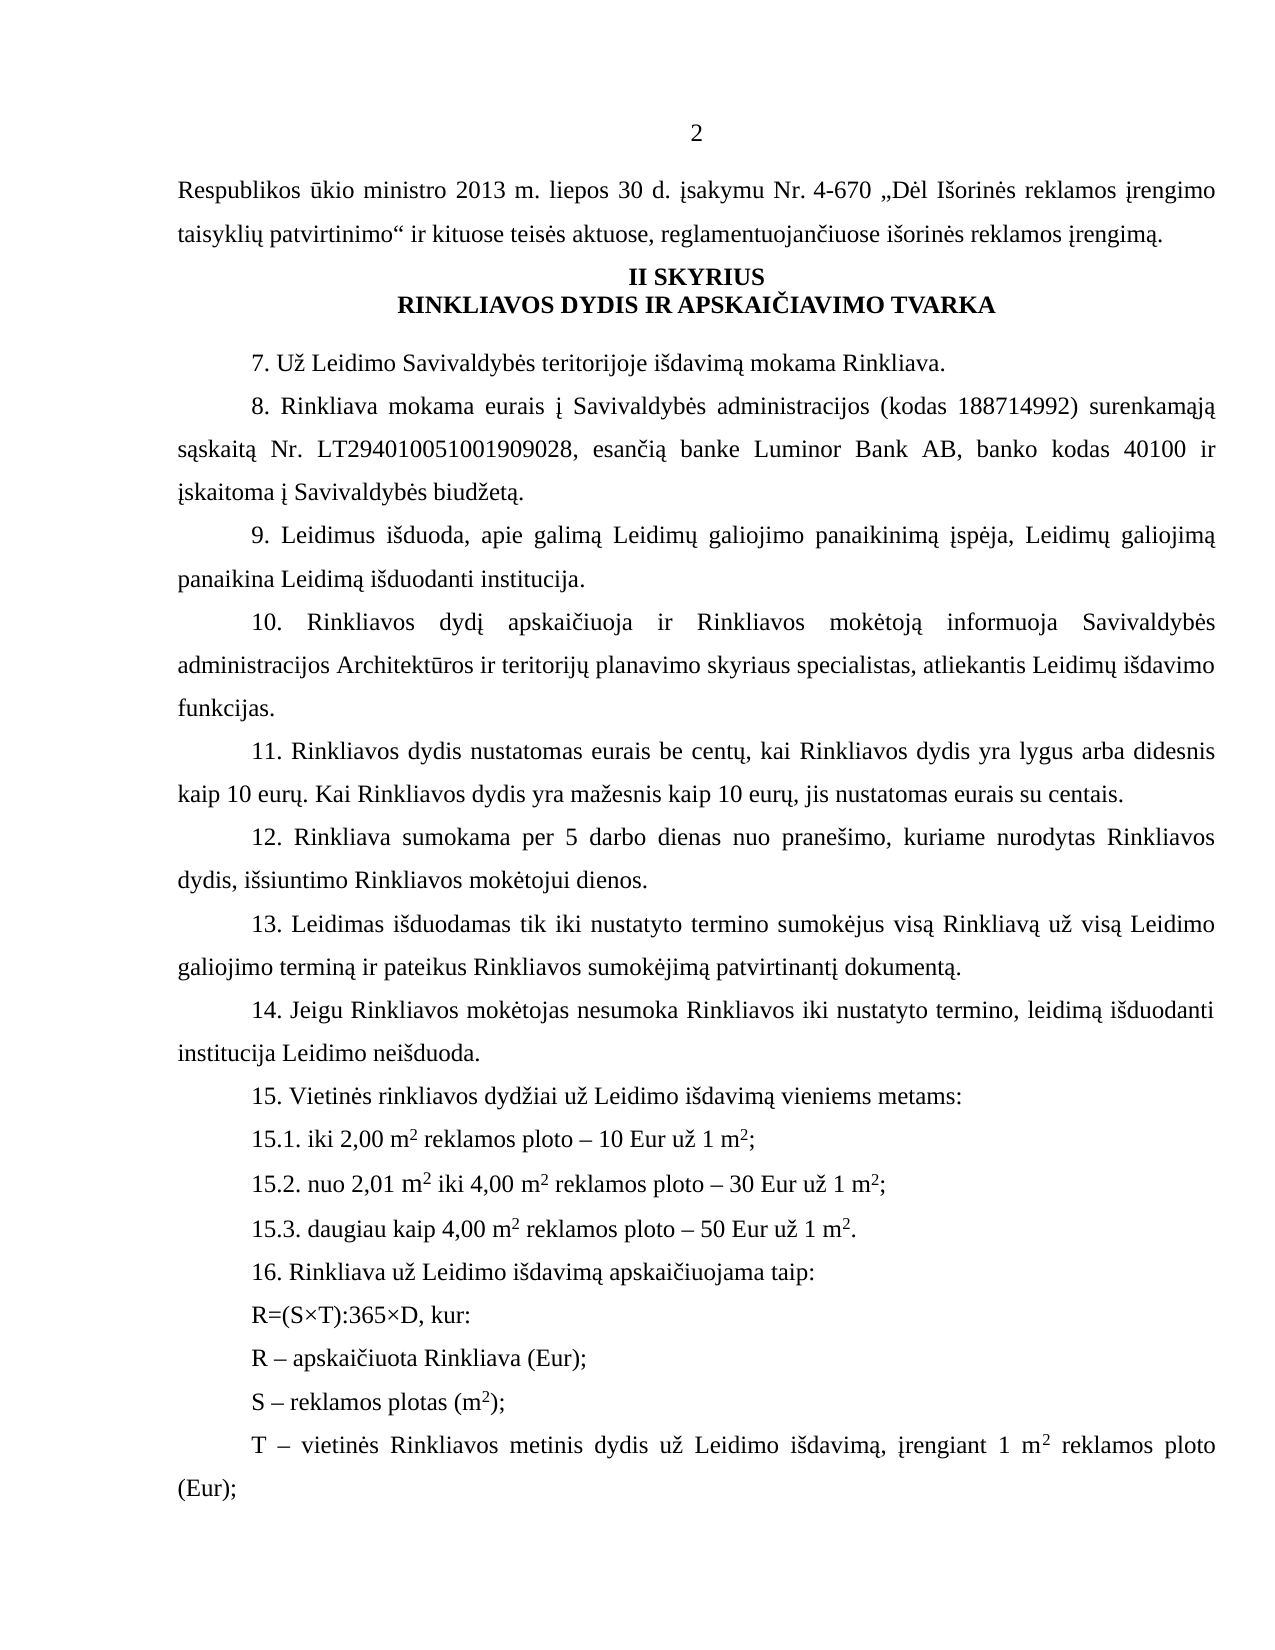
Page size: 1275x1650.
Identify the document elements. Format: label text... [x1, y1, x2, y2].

text R – apskaičiuota Rinkliava (Eur); [177, 1343, 1216, 1372]
text 13. Leidimas išduodamas tik iki nustatyto termino sumokėjus visą Rinkliavą už visą Leidimo galiojimo terminą ir pateikus Rinkliavos sumokėjimą patvirtinantį dokumentą. [177, 909, 1216, 981]
text 15.2. nuo 2,01 m2 iki 4,00 m2 reklamos ploto – 30 Eur už 1 m2; [177, 1167, 1216, 1199]
text 14. Jeigu Rinkliavos mokėtojas nesumoka Rinkliavos iki nustatyto termino, leidimą išduodanti institucija Leidimo neišduoda. [177, 995, 1216, 1067]
text 9. Leidimus išduoda, apie galimą Leidimų galiojimo panaikinimą įspėja, Leidimų galiojimą panaikina Leidimą išduodanti institucija. [177, 521, 1216, 592]
text S – reklamos plotas (m2); [177, 1387, 1216, 1415]
text R=(S×T):365×D, kur: [177, 1300, 1216, 1329]
text II SKYRIUS [177, 262, 1216, 291]
text Respublikos ūkio ministro 2013 m. liepos 30 d. įsakymu Nr. 4‑670 „Dėl Išorinės reklamos įrengimo taisyklių patvirtinimo“ ir kituose teisės aktuose, reglamentuojančiuose išorinės reklamos įrengimą. [177, 176, 1216, 247]
text 15.1. iki 2,00 m2 reklamos ploto – 10 Eur už 1 m2; [177, 1124, 1216, 1153]
text RINKLIAVOS DYDIS IR APSKAIČIAVIMO TVARKA [177, 291, 1216, 319]
text 11. Rinkliavos dydis nustatomas eurais be centų, kai Rinkliavos dydis yra lygus arba didesnis kaip 10 eurų. Kai Rinkliavos dydis yra mažesnis kaip 10 eurų, jis nustatomas eurais su centais. [177, 736, 1216, 808]
text 7. Už Leidimo Savivaldybės teritorijoje išdavimą mokama Rinkliava. [177, 348, 1216, 377]
text 16. Rinkliava už Leidimo išdavimą apskaičiuojama taip: [177, 1257, 1216, 1286]
text 15.3. daugiau kaip 4,00 m2 reklamos ploto – 50 Eur už 1 m2. [177, 1214, 1216, 1243]
text T – vietinės Rinkliavos metinis dydis už Leidimo išdavimą, įrengiant 1 m2 reklamos ploto (Eur); [177, 1430, 1216, 1502]
text 12. Rinkliava sumokama per 5 darbo dienas nuo pranešimo, kuriame nurodytas Rinkliavos dydis, išsiuntimo Rinkliavos mokėtojui dienos. [177, 822, 1216, 894]
text 8. Rinkliava mokama eurais į Savivaldybės administracijos (kodas 188714992) surenkamąją sąskaitą Nr. LT294010051001909028, esančią banke Luminor Bank AB, banko kodas 40100 ir įskaitoma į Savivaldybės biudžetą. [177, 391, 1216, 506]
text 10. Rinkliavos dydį apskaičiuoja ir Rinkliavos mokėtoją informuoja Savivaldybės administracijos Architektūros ir teritorijų planavimo skyriaus specialistas, atliekantis Leidimų išdavimo funkcijas. [177, 607, 1216, 722]
text 15. Vietinės rinkliavos dydžiai už Leidimo išdavimą vieniems metams: [177, 1081, 1216, 1110]
